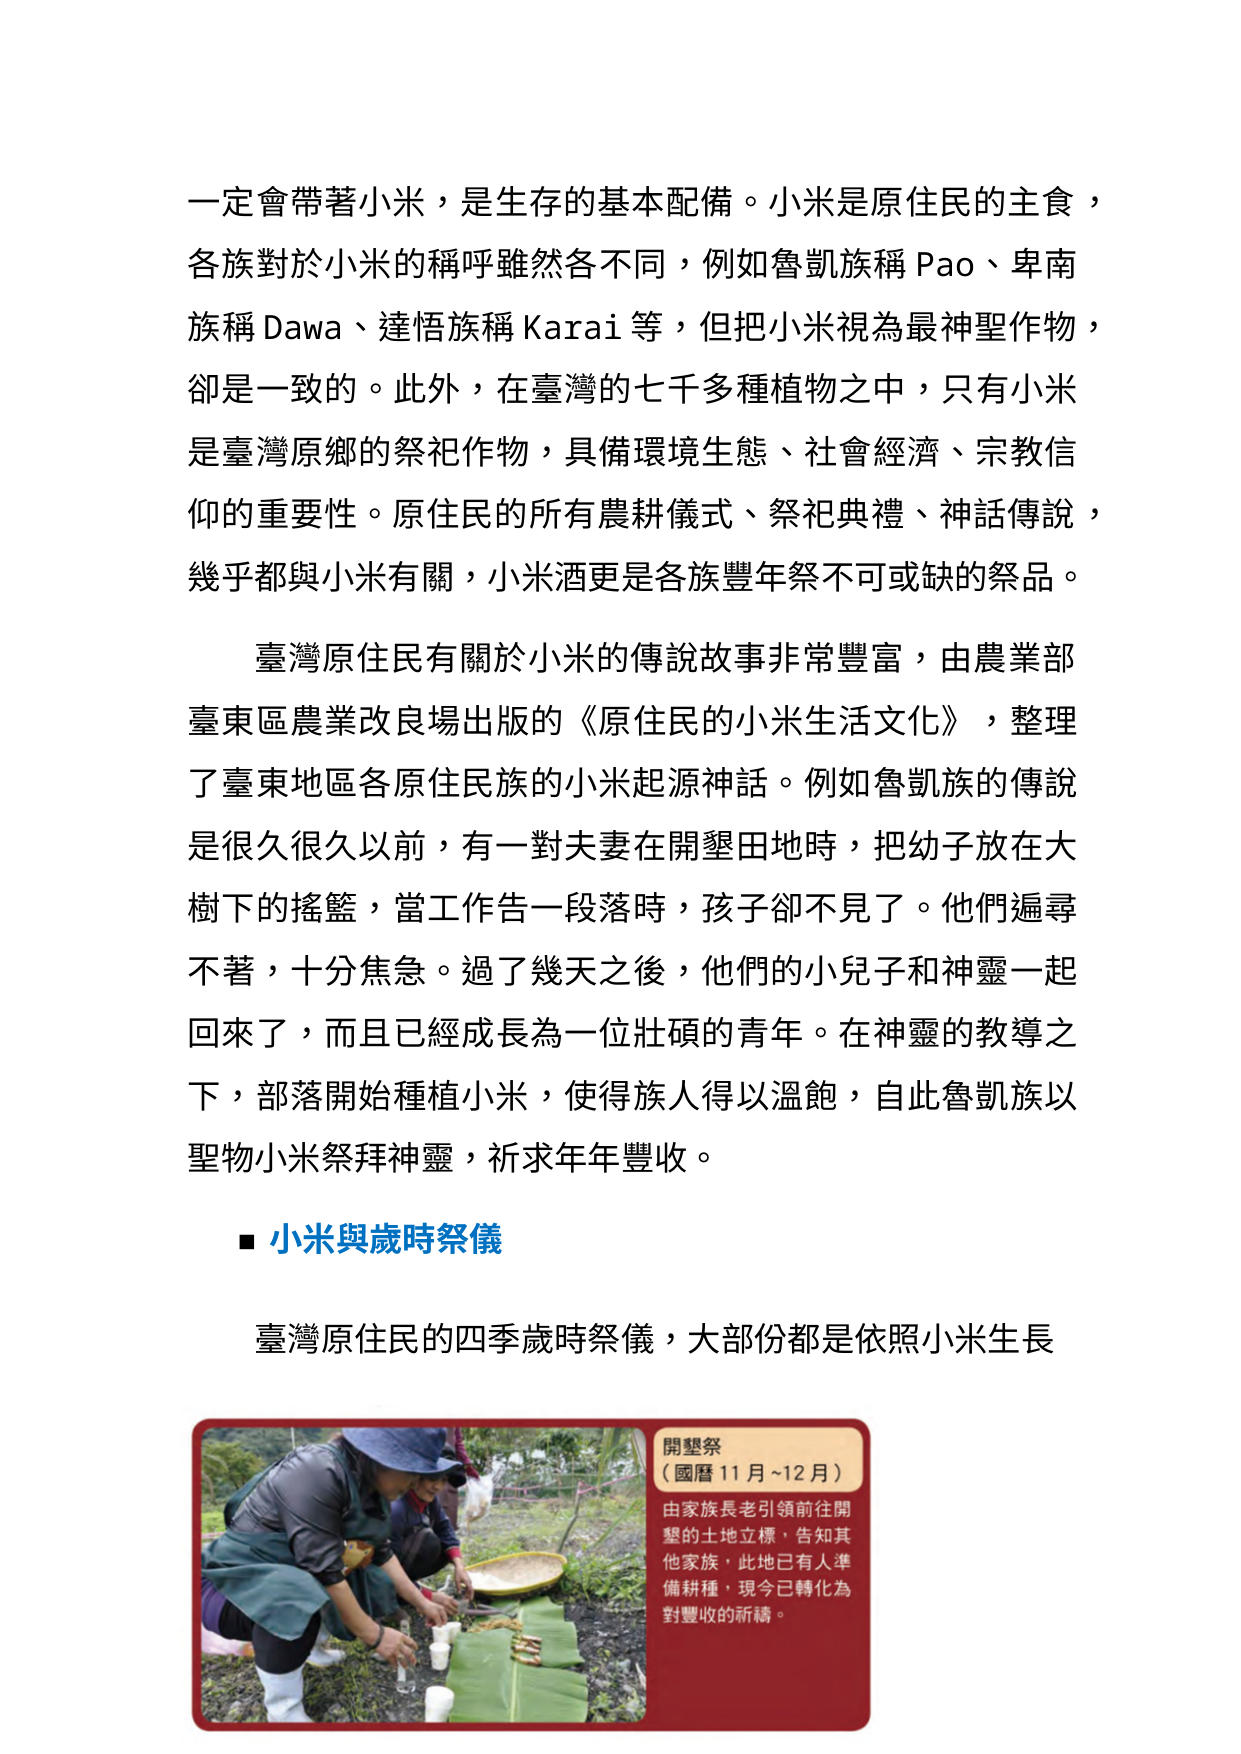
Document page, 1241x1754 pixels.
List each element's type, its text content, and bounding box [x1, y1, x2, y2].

list 小米與歲時祭儀 [237, 1196, 1078, 1258]
text 「一顆小米就可以長出很多小米，只要一點種子，就可以養活一族的人」，基於這樣的信仰，原住民在遷徙過程中，一定會帶著小米，是生存的基本配備。小米是原住民的主食，各族對於小米的稱呼雖然各不同，例如魯凱族稱Pao、卑南族稱Dawa、達悟族稱Karai等，但把小米視為最神聖作物，卻是一致的。此外，在臺灣的七千多種植物之中，只有小米是臺灣原鄉的祭祀作物，具備環境生態、社會經濟、宗教信仰的重要性。原住民的所有農耕儀式、祭祀典禮、神話傳說，幾乎都與小米有關，小米酒更是各族豐年祭不可或缺的祭品。 [187, 158, 1078, 596]
text 臺灣原住民的四季歲時祭儀，大部份都是依照小米生長 [187, 1296, 1078, 1358]
text 臺灣原住民有關於小米的傳說故事非常豐富，由農業部臺東區農業改良場出版的《原住民的小米生活文化》，整理了臺東地區各原住民族的小米起源神話。例如魯凱族的傳說是很久很久以前，有一對夫妻在開墾田地時，把幼子放在大樹下的搖籃，當工作告一段落時，孩子卻不見了。他們遍尋不著，十分焦急。過了幾天之後，他們的小兒子和神靈一起回來了，而且已經成長為一位壯碩的青年。在神靈的教導之下，部落開始種植小米，使得族人得以溫飽，自此魯凱族以聖物小米祭拜神靈，祈求年年豐收。 [187, 614, 1078, 1177]
